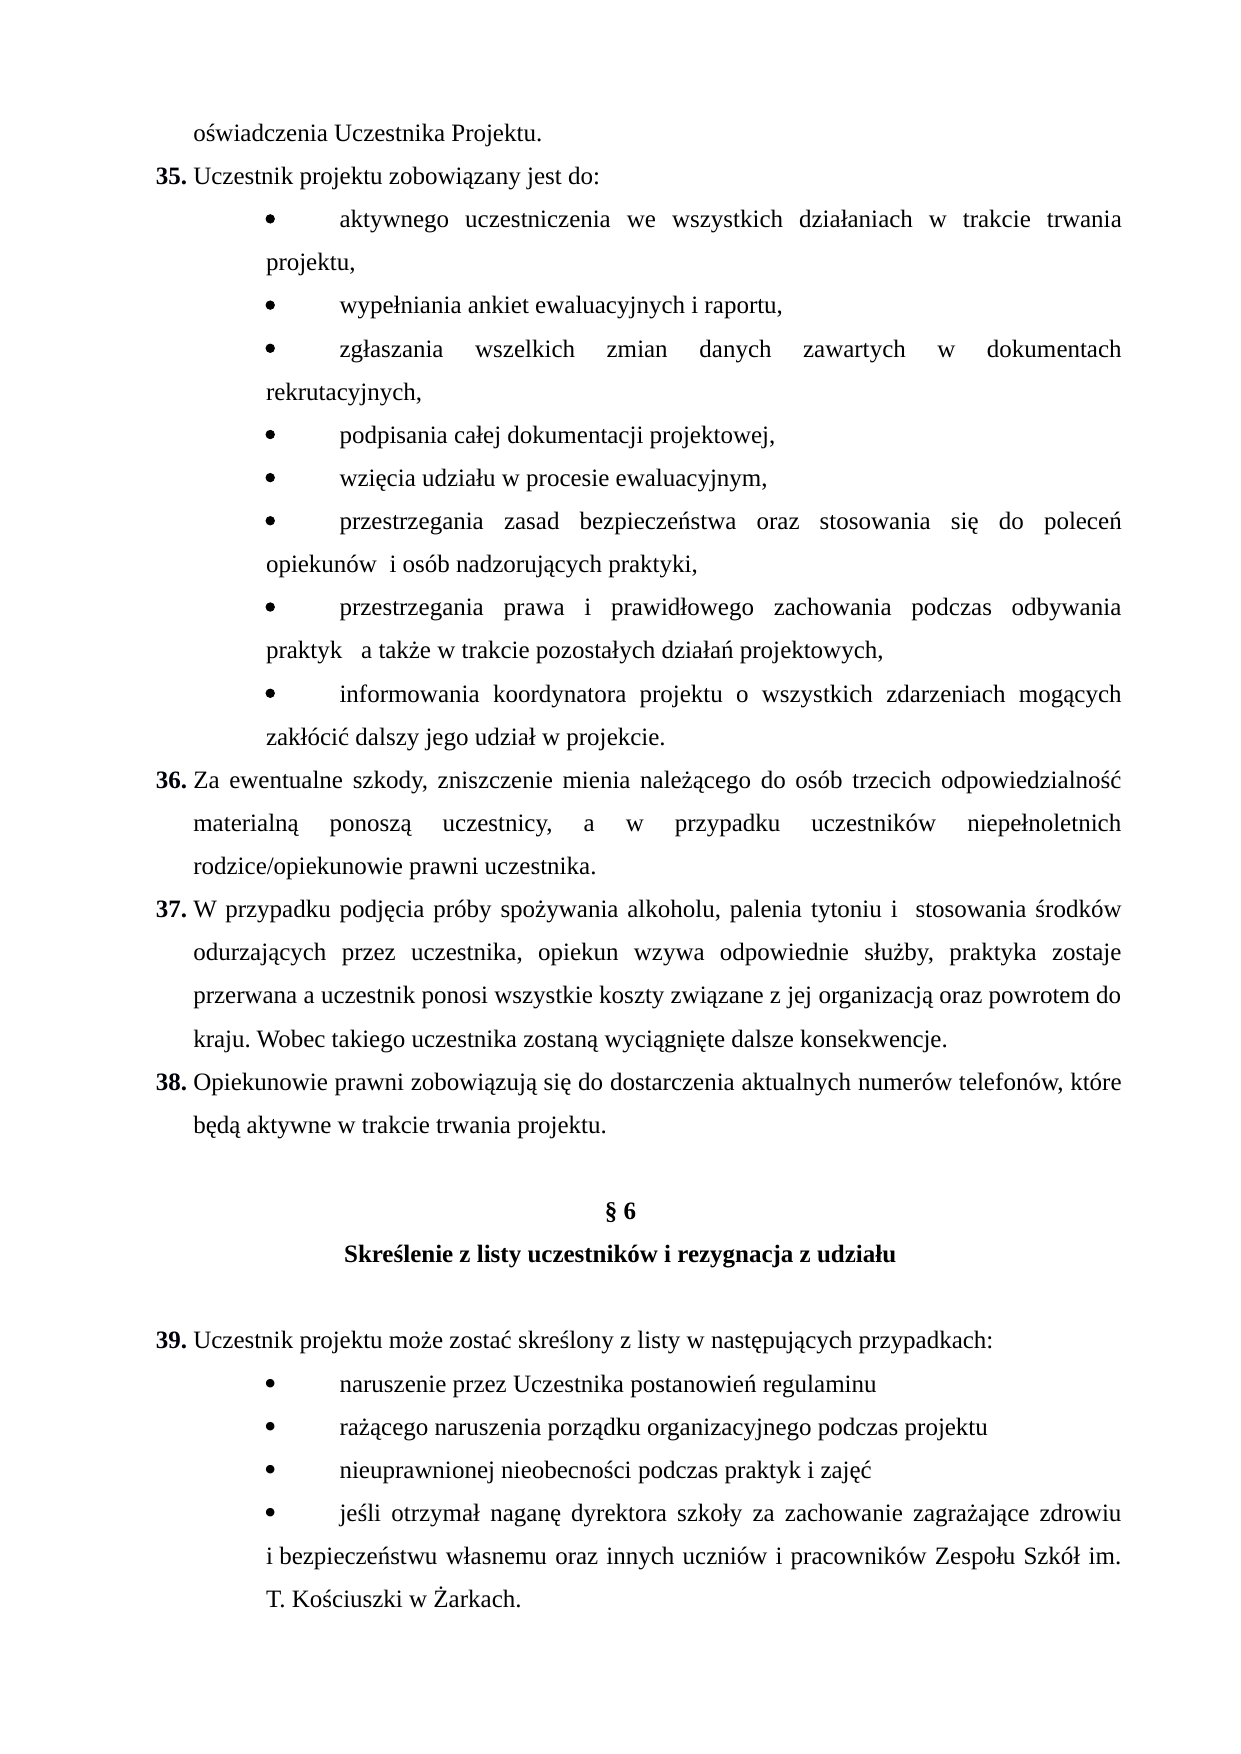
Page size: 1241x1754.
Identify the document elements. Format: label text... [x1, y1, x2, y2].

list oświadczenia Uczestnika Projektu. [156, 118, 1122, 147]
list W przypadku podjęcia próby spożywania alkoholu, palenia tytoniu i stosowania środków odurzających przez uczestnika, opiekun wzywa odpowiednie służby, praktyka zostaje przerwana a uczestnik ponosi wszystkie koszty związane z jej organizacją oraz powrotem do kraju. Wobec takiego uczestnika zostaną wyciągnięte dalsze konsekwencje. [156, 894, 1122, 1052]
list przestrzegania prawa i prawidłowego zachowania podczas odbywania praktyk a także w trakcie pozostałych działań projektowych, [266, 592, 1122, 664]
list informowania koordynatora projektu o wszystkich zdarzeniach mogących zakłócić dalszy jego udział w projekcie. [266, 679, 1122, 751]
list podpisania całej dokumentacji projektowej, [266, 420, 1122, 449]
list zgłaszania wszelkich zmian danych zawartych w dokumentach rekrutacyjnych, [266, 334, 1122, 406]
list nieuprawnionej nieobecności podczas praktyk i zajęć [266, 1455, 1122, 1484]
list Skreślenie z listy uczestników i rezygnacja z udziału [118, 1239, 1122, 1268]
list Opiekunowie prawni zobowiązują się do dostarczenia aktualnych numerów telefonów, które będą aktywne w trakcie trwania projektu. [156, 1067, 1122, 1139]
list § 6 [118, 1196, 1122, 1225]
list aktywnego uczestniczenia we wszystkich działaniach w trakcie trwania projektu, [266, 204, 1122, 276]
list wypełniania ankiet ewaluacyjnych i raportu, [266, 291, 1122, 319]
list wzięcia udziału w procesie ewaluacyjnym, [266, 463, 1122, 492]
list Za ewentualne szkody, zniszczenie mienia należącego do osób trzecich odpowiedzialność materialną ponoszą uczestnicy, a w przypadku uczestników niepełnoletnich rodzice/opiekunowie prawni uczestnika. [156, 765, 1122, 880]
list naruszenie przez Uczestnika postanowień regulaminu [266, 1369, 1122, 1397]
list przestrzegania zasad bezpieczeństwa oraz stosowania się do poleceń opiekunów i osób nadzorujących praktyki, [266, 506, 1122, 578]
list Uczestnik projektu może zostać skreślony z listy w następujących przypadkach: [156, 1326, 1122, 1354]
list Uczestnik projektu zobowiązany jest do: [156, 161, 1122, 190]
list jeśli otrzymał naganę dyrektora szkoły za zachowanie zagrażające zdrowiu i bezpieczeństwu własnemu oraz innych uczniów i pracowników Zespołu Szkół im. T. Kościuszki w Żarkach. [266, 1498, 1122, 1613]
list rażącego naruszenia porządku organizacyjnego podczas projektu [266, 1412, 1122, 1441]
